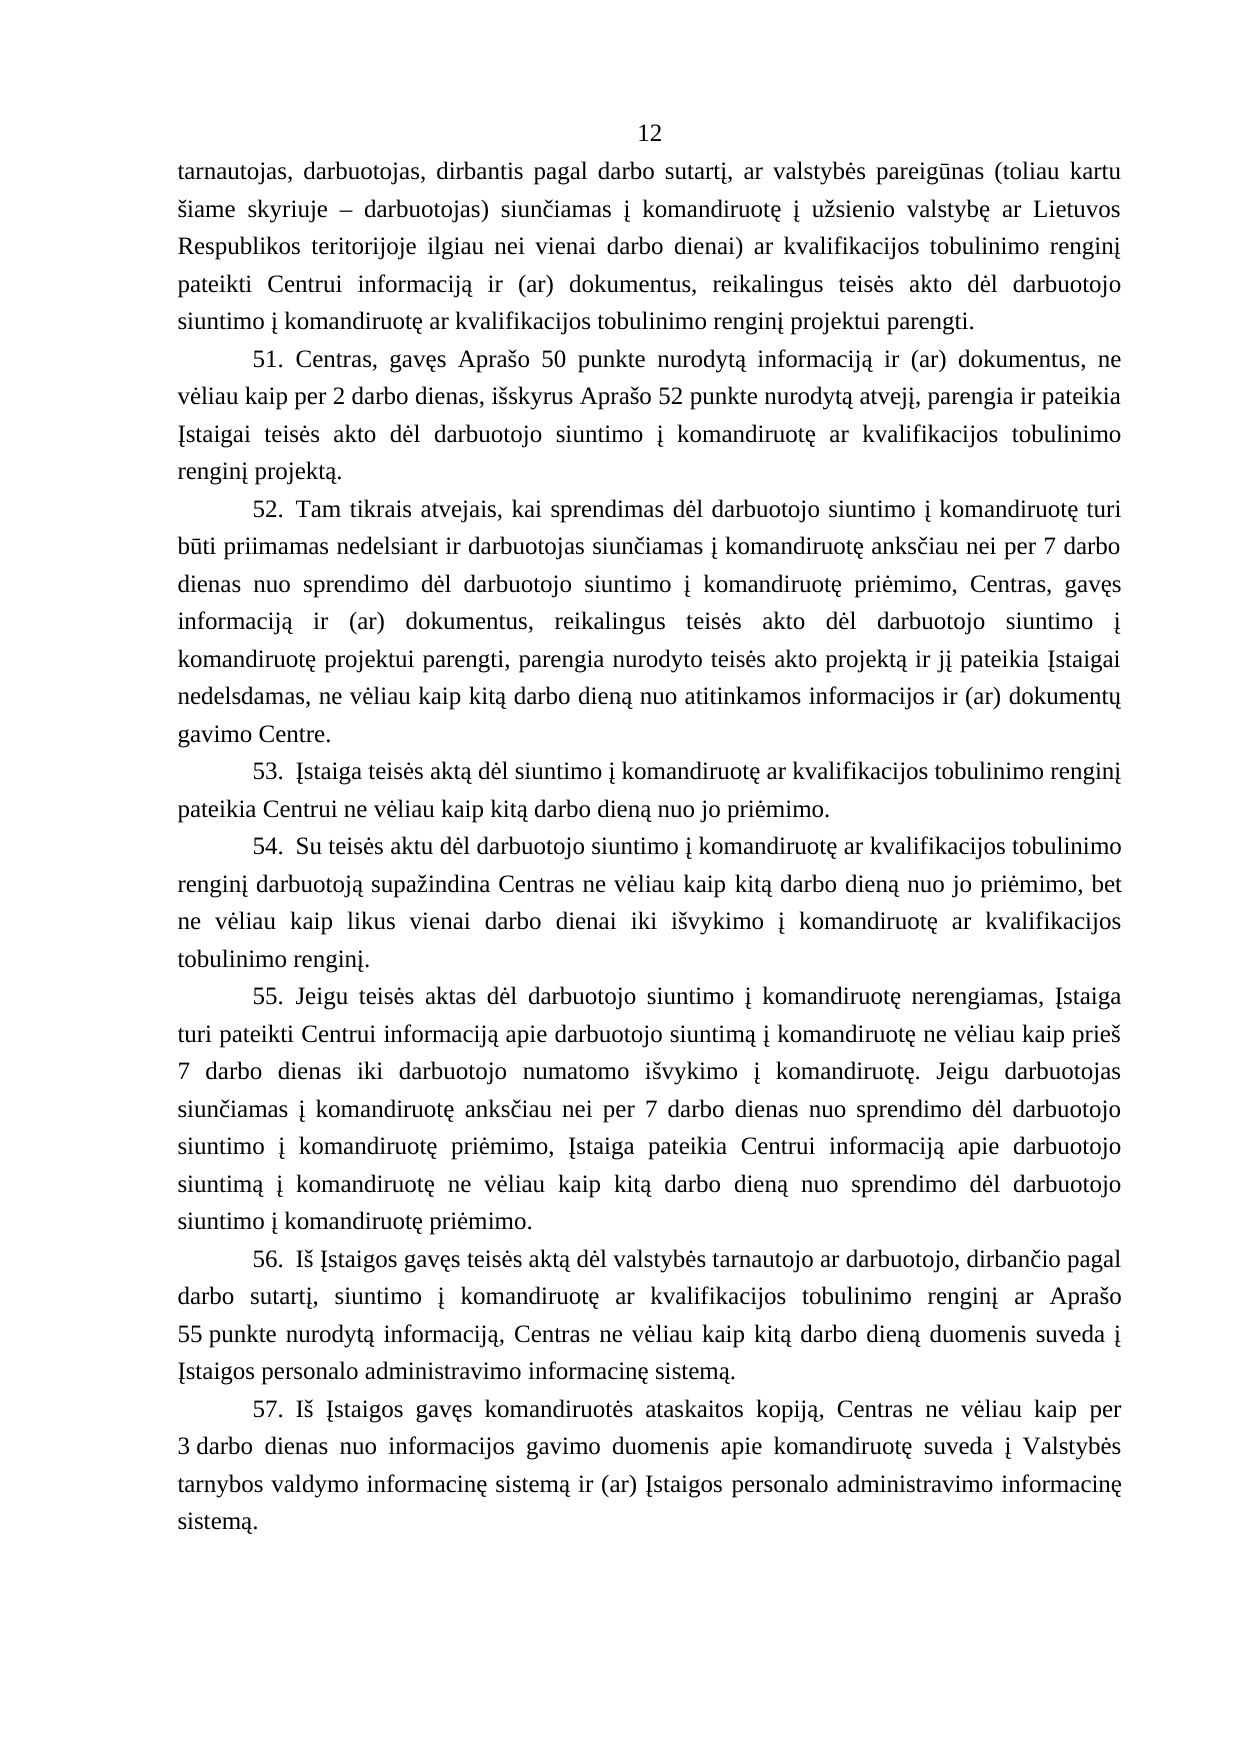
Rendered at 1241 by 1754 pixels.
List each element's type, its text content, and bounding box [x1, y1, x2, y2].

text 55. Jeigu teisės aktas dėl darbuotojo siuntimo į komandiruotę nerengiamas, Įstaiga turi pateikti Centrui informaciją apie darbuotojo siuntimą į komandiruotę ne vėliau kaip prieš 7 darbo dienas iki darbuotojo numatomo išvykimo į komandiruotę. Jeigu darbuotojas siunčiamas į komandiruotę anksčiau nei per 7 darbo dienas nuo sprendimo dėl darbuotojo siuntimo į komandiruotę priėmimo, Įstaiga pateikia Centrui informaciją apie darbuotojo siuntimą į komandiruotę ne vėliau kaip kitą darbo dieną nuo sprendimo dėl darbuotojo siuntimo į komandiruotę priėmimo. [177, 973, 1122, 1235]
text 52. Tam tikrais atvejais, kai sprendimas dėl darbuotojo siuntimo į komandiruotę turi būti priimamas nedelsiant ir darbuotojas siunčiamas į komandiruotę anksčiau nei per 7 darbo dienas nuo sprendimo dėl darbuotojo siuntimo į komandiruotę priėmimo, Centras, gavęs informaciją ir (ar) dokumentus, reikalingus teisės akto dėl darbuotojo siuntimo į komandiruotę projektui parengti, parengia nurodyto teisės akto projektą ir jį pateikia Įstaigai nedelsdamas, ne vėliau kaip kitą darbo dieną nuo atitinkamos informacijos ir (ar) dokumentų gavimo Centre. [177, 485, 1122, 748]
text 54. Su teisės aktu dėl darbuotojo siuntimo į komandiruotę ar kvalifikacijos tobulinimo renginį darbuotoją supažindina Centras ne vėliau kaip kitą darbo dieną nuo jo priėmimo, bet ne vėliau kaip likus vienai darbo dienai iki išvykimo į komandiruotę ar kvalifikacijos tobulinimo renginį. [177, 823, 1122, 973]
text 57. Iš Įstaigos gavęs komandiruotės ataskaitos kopiją, Centras ne vėliau kaip per 3 darbo dienas nuo informacijos gavimo duomenis apie komandiruotę suveda į Valstybės tarnybos valdymo informacinę sistemą ir (ar) Įstaigos personalo administravimo informacinę sistemą. [177, 1385, 1122, 1535]
text 51. Centras, gavęs Aprašo 50 punkte nurodytą informaciją ir (ar) dokumentus, ne vėliau kaip per 2 darbo dienas, išskyrus Aprašo 52 punkte nurodytą atvejį, parengia ir pateikia Įstaigai teisės akto dėl darbuotojo siuntimo į komandiruotę ar kvalifikacijos tobulinimo renginį projektą. [177, 335, 1122, 485]
text tarnautojas, darbuotojas, dirbantis pagal darbo sutartį, ar valstybės pareigūnas (toliau kartu šiame skyriuje – darbuotojas) siunčiamas į komandiruotę į užsienio valstybę ar Lietuvos Respublikos teritorijoje ilgiau nei vienai darbo dienai) ar kvalifikacijos tobulinimo renginį pateikti Centrui informaciją ir (ar) dokumentus, reikalingus teisės akto dėl darbuotojo siuntimo į komandiruotę ar kvalifikacijos tobulinimo renginį projektui parengti. [177, 148, 1122, 335]
text 53. Įstaiga teisės aktą dėl siuntimo į komandiruotę ar kvalifikacijos tobulinimo renginį pateikia Centrui ne vėliau kaip kitą darbo dieną nuo jo priėmimo. [177, 748, 1122, 823]
text 56. Iš Įstaigos gavęs teisės aktą dėl valstybės tarnautojo ar darbuotojo, dirbančio pagal darbo sutartį, siuntimo į komandiruotę ar kvalifikacijos tobulinimo renginį ar Aprašo 55 punkte nurodytą informaciją, Centras ne vėliau kaip kitą darbo dieną duomenis suveda į Įstaigos personalo administravimo informacinę sistemą. [177, 1235, 1122, 1385]
